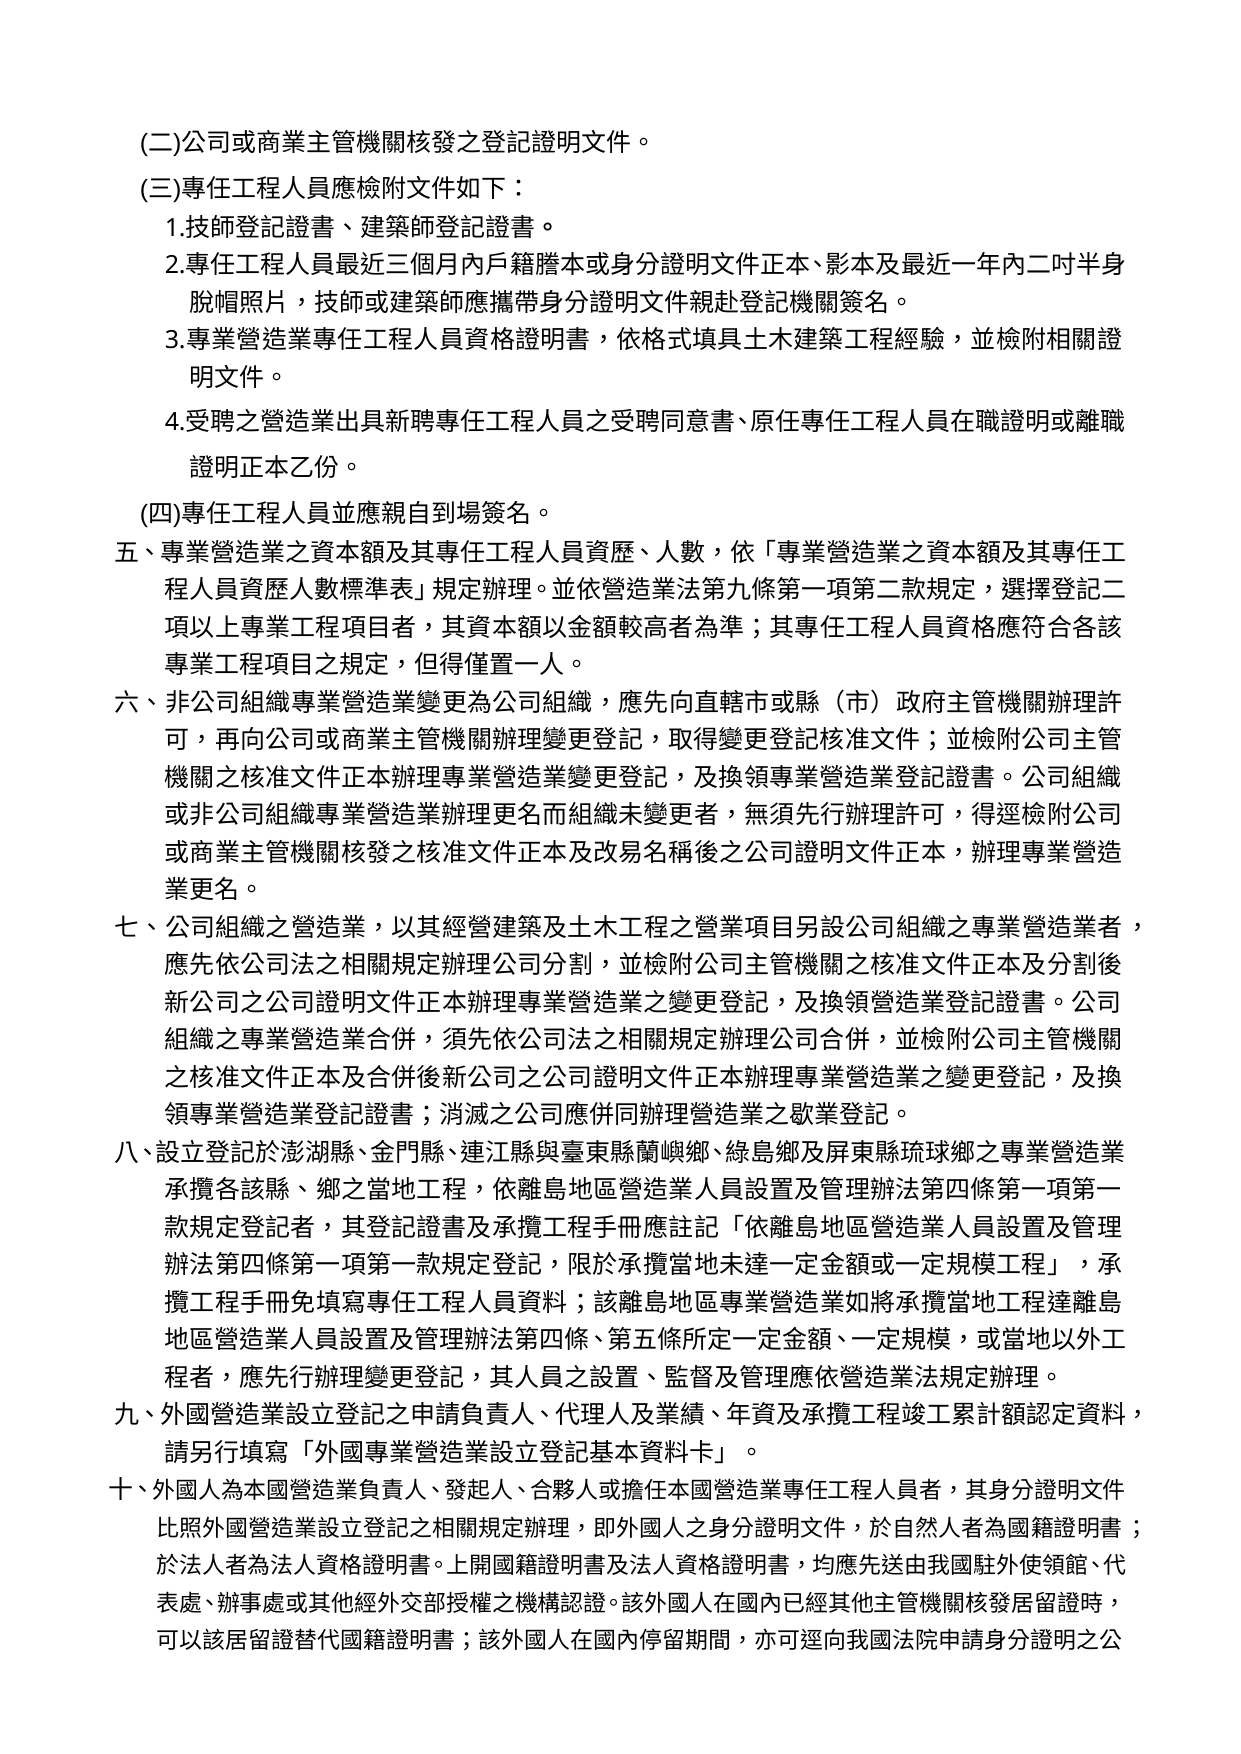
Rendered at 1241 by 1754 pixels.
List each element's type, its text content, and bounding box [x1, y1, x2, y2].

text 八、設立登記於澎湖縣、金門縣、連江縣與臺東縣蘭嶼鄉、綠島鄉及屏東縣琉球鄉之專業營造業承攬各該縣、鄉之當地工程，依離島地區營造業人員設置及管理辦法第四條第一項第一款規定登記者，其登記證書及承攬工程手冊應註記「依離島地區營造業人員設置及管理辦法第四條第一項第一款規定登記，限於承攬當地未達一定金額或一定規模工程」，承攬工程手冊免填寫專任工程人員資料；該離島地區專業營造業如將承攬當地工程達離島地區營造業人員設置及管理辦法第四條、第五條所定一定金額、一定規模，或當地以外工程者，應先行辦理變更登記，其人員之設置、監督及管理應依營造業法規定辦理。 [114, 1131, 1126, 1394]
text 九、外國營造業設立登記之申請負責人、代理人及業績、年資及承攬工程竣工累計額認定資料，請另行填寫「外國專業營造業設立登記基本資料卡」。 [114, 1394, 1126, 1469]
text (四)專任工程人員並應親自到場簽名。 [139, 485, 1126, 531]
text 十、外國人為本國營造業負責人、發起人、合夥人或擔任本國營造業專任工程人員者，其身分證明文件比照外國營造業設立登記之相關規定辦理，即外國人之身分證明文件，於自然人者為國籍證明書；於法人者為法人資格證明書。上開國籍證明書及法人資格證明書，均應先送由我國駐外使領館、代表處、辦事處或其他經外交部授權之機構認證。該外國人在國內已經其他主管機關核發居留證時，可以該居留證替代國籍證明書；該外國人在國內停留期間，亦可逕向我國法院申請身分證明之公證。 [109, 1469, 1126, 1656]
text 五、專業營造業之資本額及其專任工程人員資歷、人數，依「專業營造業之資本額及其專任工程人員資歷人數標準表」規定辦理。並依營造業法第九條第一項第二款規定，選擇登記二項以上專業工程項目者，其資本額以金額較高者為準；其專任工程人員資格應符合各該專業工程項目之規定，但得僅置一人。 [114, 531, 1126, 681]
text 1.技師登記證書、建築師登記證書。 [164, 206, 1126, 244]
text 4.受聘之營造業出具新聘專任工程人員之受聘同意書、原任專任工程人員在職證明或離職證明正本乙份。 [164, 394, 1126, 485]
text 3.專業營造業專任工程人員資格證明書，依格式填具土木建築工程經驗，並檢附相關證明文件。 [164, 319, 1126, 394]
text 七、公司組織之營造業，以其經營建築及土木工程之營業項目另設公司組織之專業營造業者，應先依公司法之相關規定辦理公司分割，並檢附公司主管機關之核准文件正本及分割後新公司之公司證明文件正本辦理專業營造業之變更登記，及換領營造業登記證書。公司組織之專業營造業合併，須先依公司法之相關規定辦理公司合併，並檢附公司主管機關之核准文件正本及合併後新公司之公司證明文件正本辦理專業營造業之變更登記，及換領專業營造業登記證書；消滅之公司應併同辦理營造業之歇業登記。 [114, 906, 1126, 1131]
text (二)公司或商業主管機關核發之登記證明文件。 [139, 114, 1126, 160]
text 2.專任工程人員最近三個月內戶籍謄本或身分證明文件正本、影本及最近一年內二吋半身脫帽照片，技師或建築師應攜帶身分證明文件親赴登記機關簽名。 [164, 244, 1126, 319]
text (三)專任工程人員應檢附文件如下： [139, 160, 1126, 206]
text 六、非公司組織專業營造業變更為公司組織，應先向直轄市或縣（市）政府主管機關辦理許可，再向公司或商業主管機關辦理變更登記，取得變更登記核准文件；並檢附公司主管機關之核准文件正本辦理專業營造業變更登記，及換領專業營造業登記證書。公司組織或非公司組織專業營造業辦理更名而組織未變更者，無須先行辦理許可，得逕檢附公司或商業主管機關核發之核准文件正本及改易名稱後之公司證明文件正本，辦理專業營造業更名。 [114, 681, 1126, 906]
